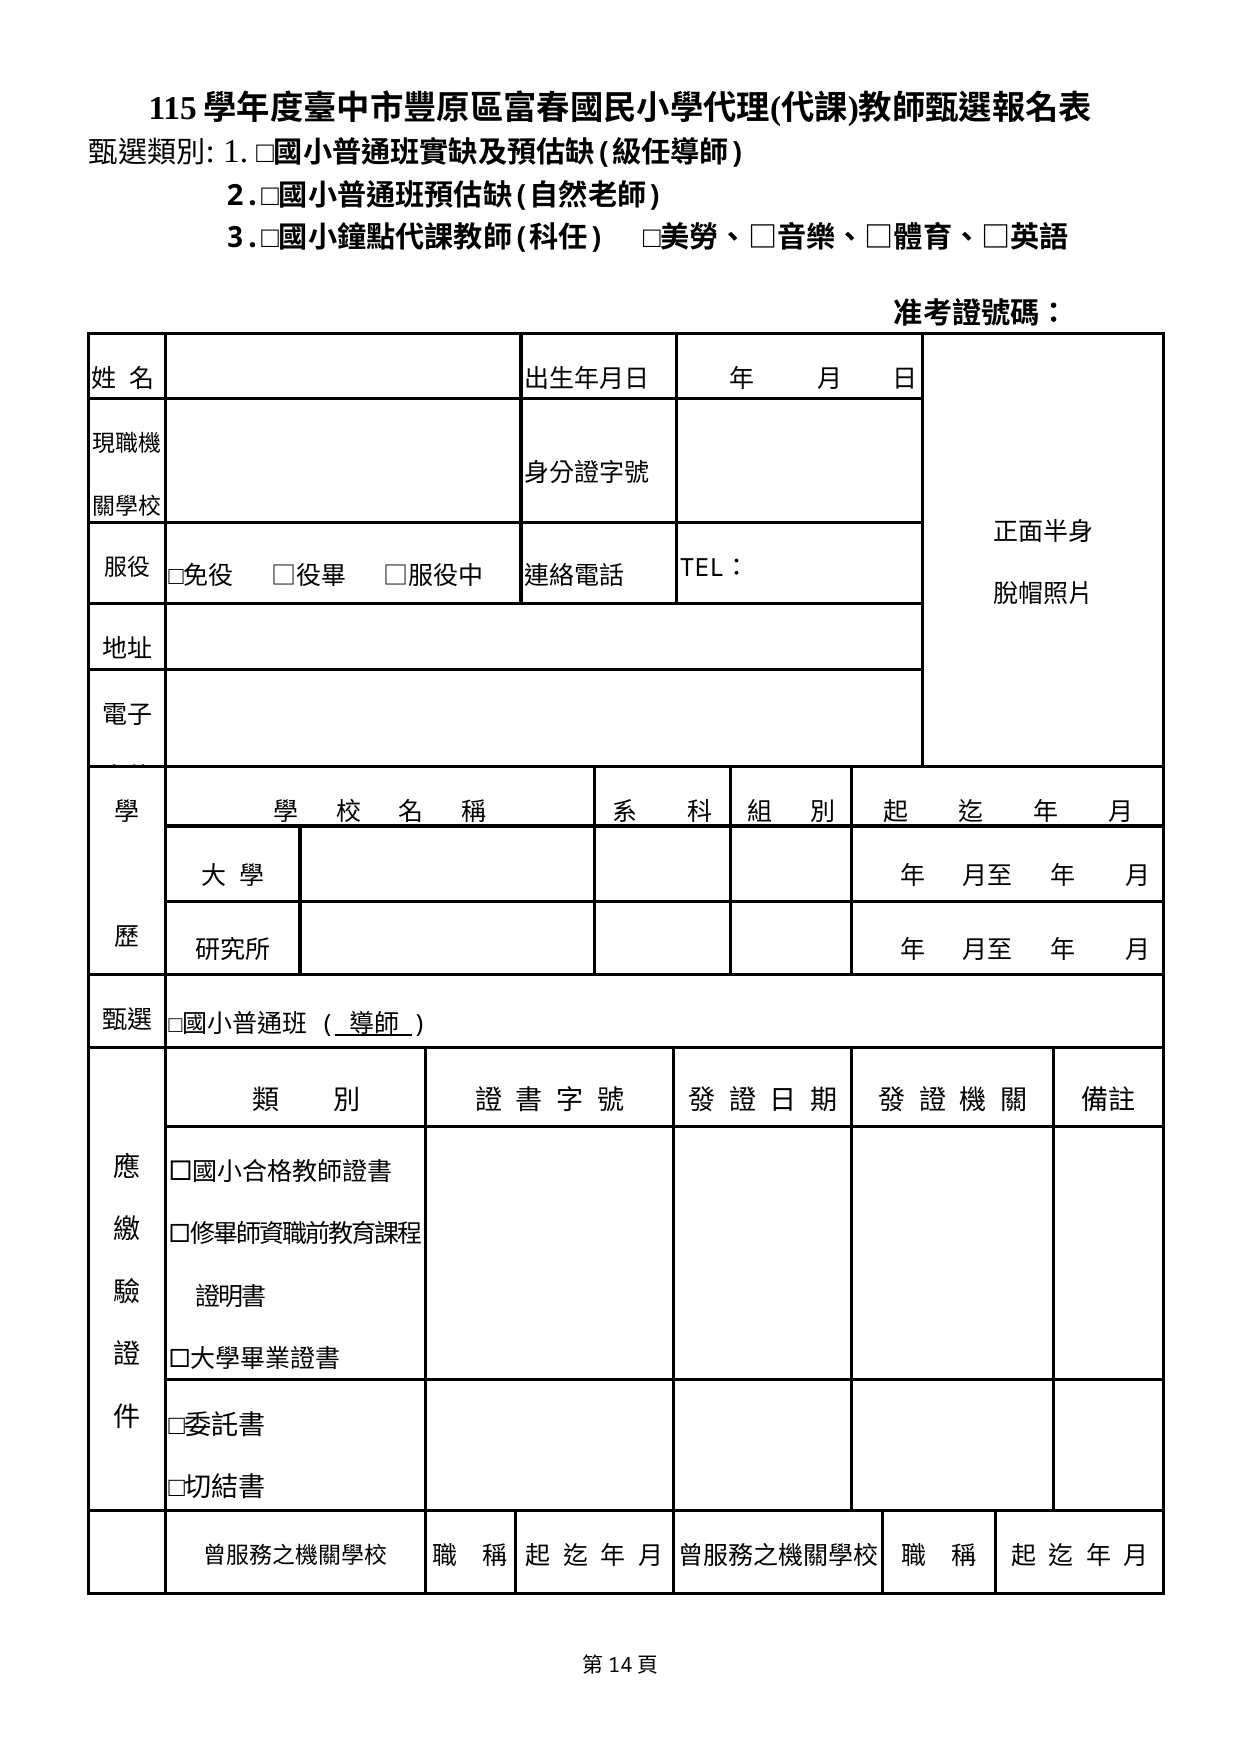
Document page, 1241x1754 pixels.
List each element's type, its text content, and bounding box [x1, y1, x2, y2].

table_cell 學 校 名 稱 [167, 768, 593, 824]
table_cell 連絡電話 [523, 524, 675, 602]
text 115學年度臺中市豐原區富春國民小學代理(代課)教師甄選報名表 [89, 81, 1152, 129]
table_header 年 月 日 [678, 335, 921, 397]
table_cell 研究所 [167, 903, 298, 973]
table_cell [1055, 1381, 1162, 1509]
table_cell 起 迄 年 月 [517, 1512, 672, 1592]
text 3.□國小鐘點代課教師(科任) □美勞、□音樂、□體育、□英語 [89, 213, 1152, 256]
table_cell 備註 [1055, 1049, 1162, 1124]
table_cell 身分證字號 [523, 400, 675, 521]
table_cell 曾服務之機關學校 [675, 1512, 881, 1592]
table_cell 曾服務之機關學校 [167, 1512, 424, 1592]
table_cell [596, 903, 729, 973]
table_cell TEL： 手機： [678, 524, 921, 602]
table_cell 發 證 日 期 [675, 1049, 850, 1124]
text 2.□國小普通班預估缺(自然老師) [89, 171, 1152, 213]
table_cell [732, 828, 850, 899]
table_cell 系 科 [596, 768, 729, 824]
table_header 出生年月日 [523, 335, 675, 397]
table_cell 組 別 [732, 768, 850, 824]
table_cell [167, 671, 921, 765]
table_cell [732, 903, 850, 973]
table_cell 地址 [90, 605, 164, 668]
table_cell 證 書 字 號 [427, 1049, 672, 1124]
table_header 姓 名 [90, 335, 164, 397]
table_cell 電子郵件 [90, 671, 164, 765]
table_cell □免役 □役畢 □服役中 [167, 524, 519, 602]
table_cell □國小普通班 ( 導師 ) [167, 976, 1162, 1046]
table_cell 國小合格教師證書 修畢師資職前教育課程 證明書 大學畢業證書 [167, 1128, 424, 1378]
table_cell 現職機 關學校 [90, 400, 164, 521]
text 准考證號碼： [89, 289, 1152, 332]
table_cell [853, 1381, 1052, 1509]
table_cell 學 歷 歷 [90, 768, 164, 973]
table_cell [853, 1128, 1052, 1378]
table_cell [302, 828, 593, 899]
text 甄選類別: 1. □國小普通班實缺及預估缺(級任導師) [89, 129, 1152, 171]
table_header 正面半身 脫帽照片 [924, 335, 1162, 765]
table_cell 類 別 [167, 1049, 424, 1124]
table_cell [1055, 1128, 1162, 1378]
table_cell 大 學 [167, 828, 298, 899]
table_cell 職 稱 [427, 1512, 514, 1592]
table_cell □委託書 □切結書 □同意書 □其他 [167, 1381, 424, 1509]
table_cell 起 迄 年 月 [997, 1512, 1162, 1592]
table_cell 起 迄 年 月 [853, 768, 1162, 824]
table_cell [427, 1381, 672, 1509]
table_cell 服役 情形 [90, 524, 164, 602]
table_cell [302, 903, 593, 973]
table_cell 年 月至 年 月 [853, 903, 1162, 973]
table_cell [675, 1128, 850, 1378]
table_cell 應 繳 驗 證 件 [90, 1049, 164, 1509]
table_cell 年 月至 年 月 [853, 828, 1162, 899]
table_cell [427, 1128, 672, 1378]
table_cell 職 稱 [884, 1512, 994, 1592]
table_cell 甄選類別 [90, 976, 164, 1046]
table_cell [167, 400, 519, 521]
table_header [167, 335, 519, 397]
table_cell [678, 400, 921, 521]
table_cell [596, 828, 729, 899]
table_cell [167, 605, 921, 668]
table_cell 發 證 機 關 [853, 1049, 1052, 1124]
table_cell [90, 1512, 164, 1592]
table_cell [675, 1381, 850, 1509]
